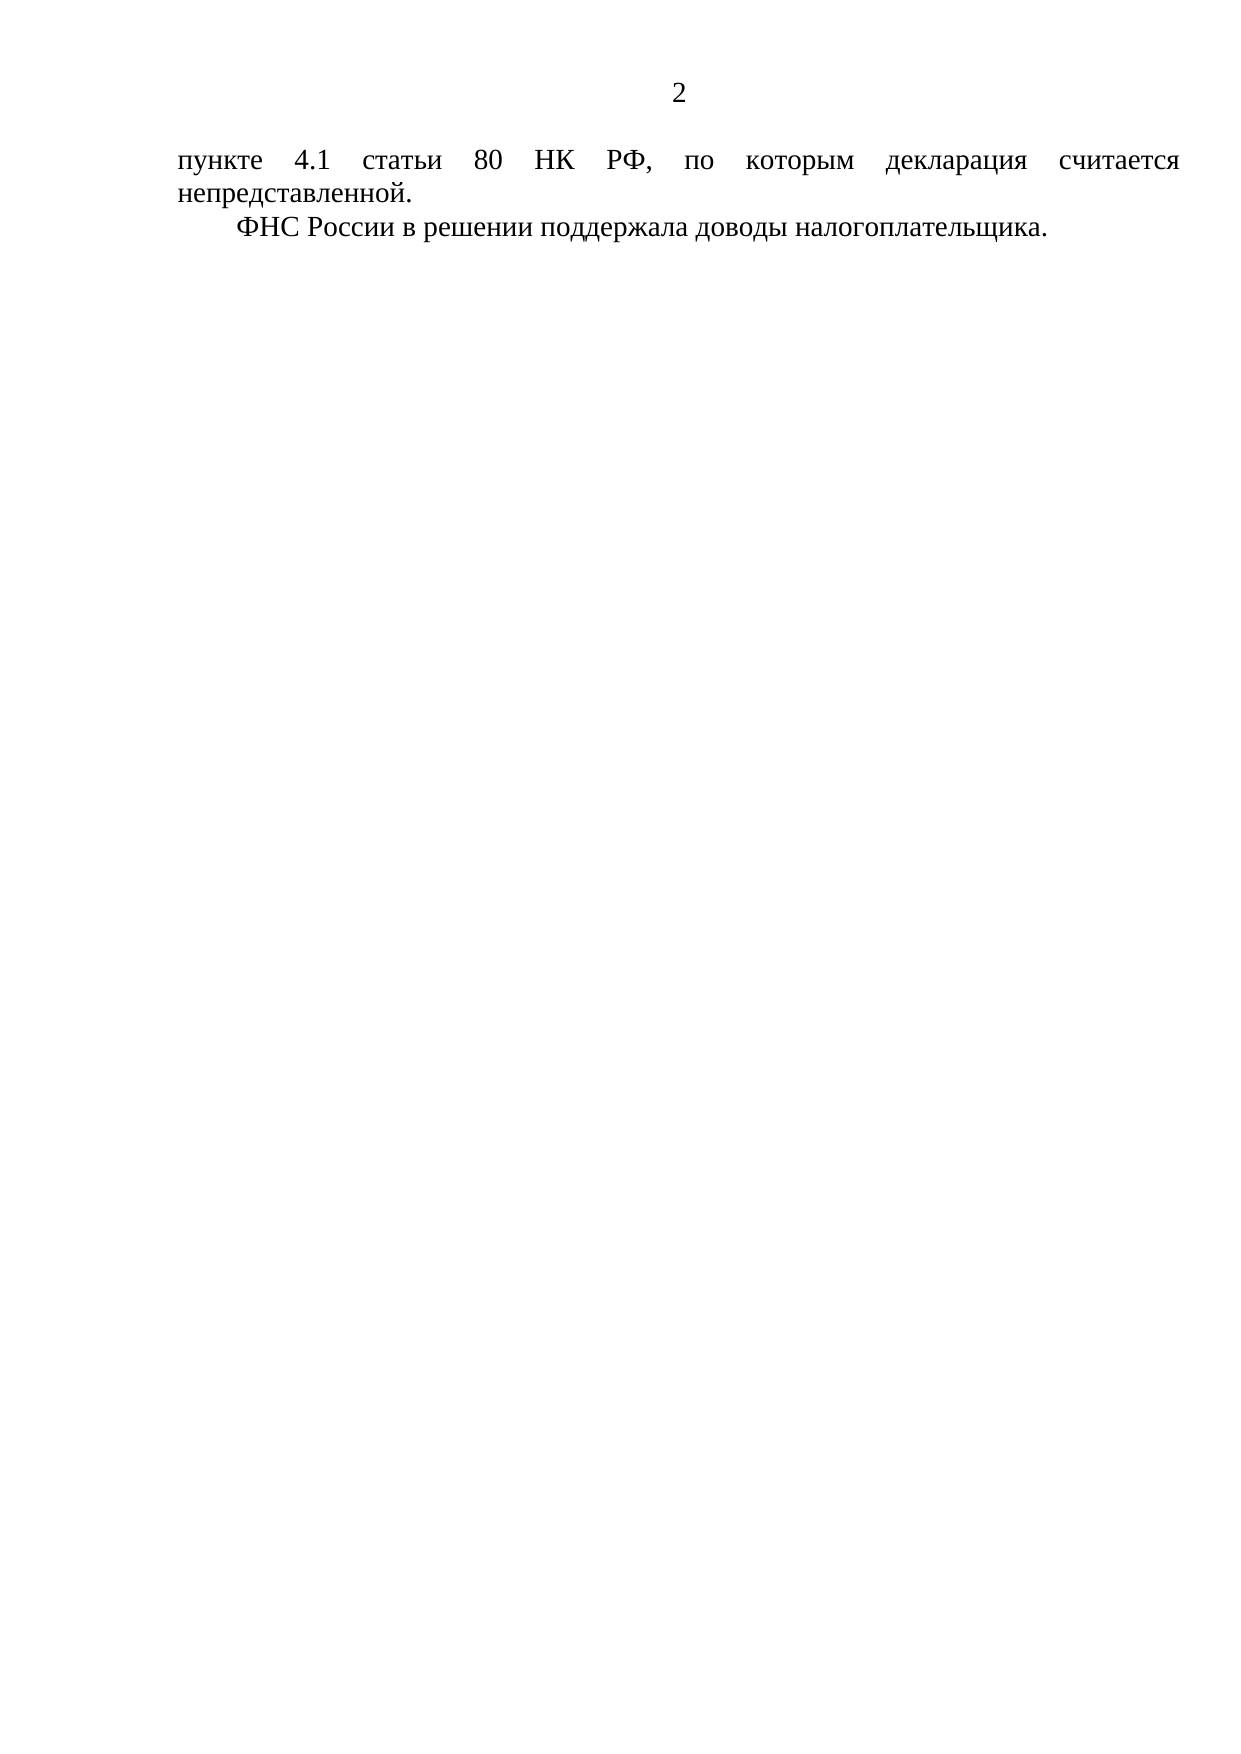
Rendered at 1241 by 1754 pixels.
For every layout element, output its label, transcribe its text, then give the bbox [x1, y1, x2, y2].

text ФНС России в решении поддержала доводы налогоплательщика. [177, 209, 1181, 243]
text пункте 4.1 статьи 80 НК РФ, по которым декларация считается непредставленной. [177, 142, 1181, 209]
